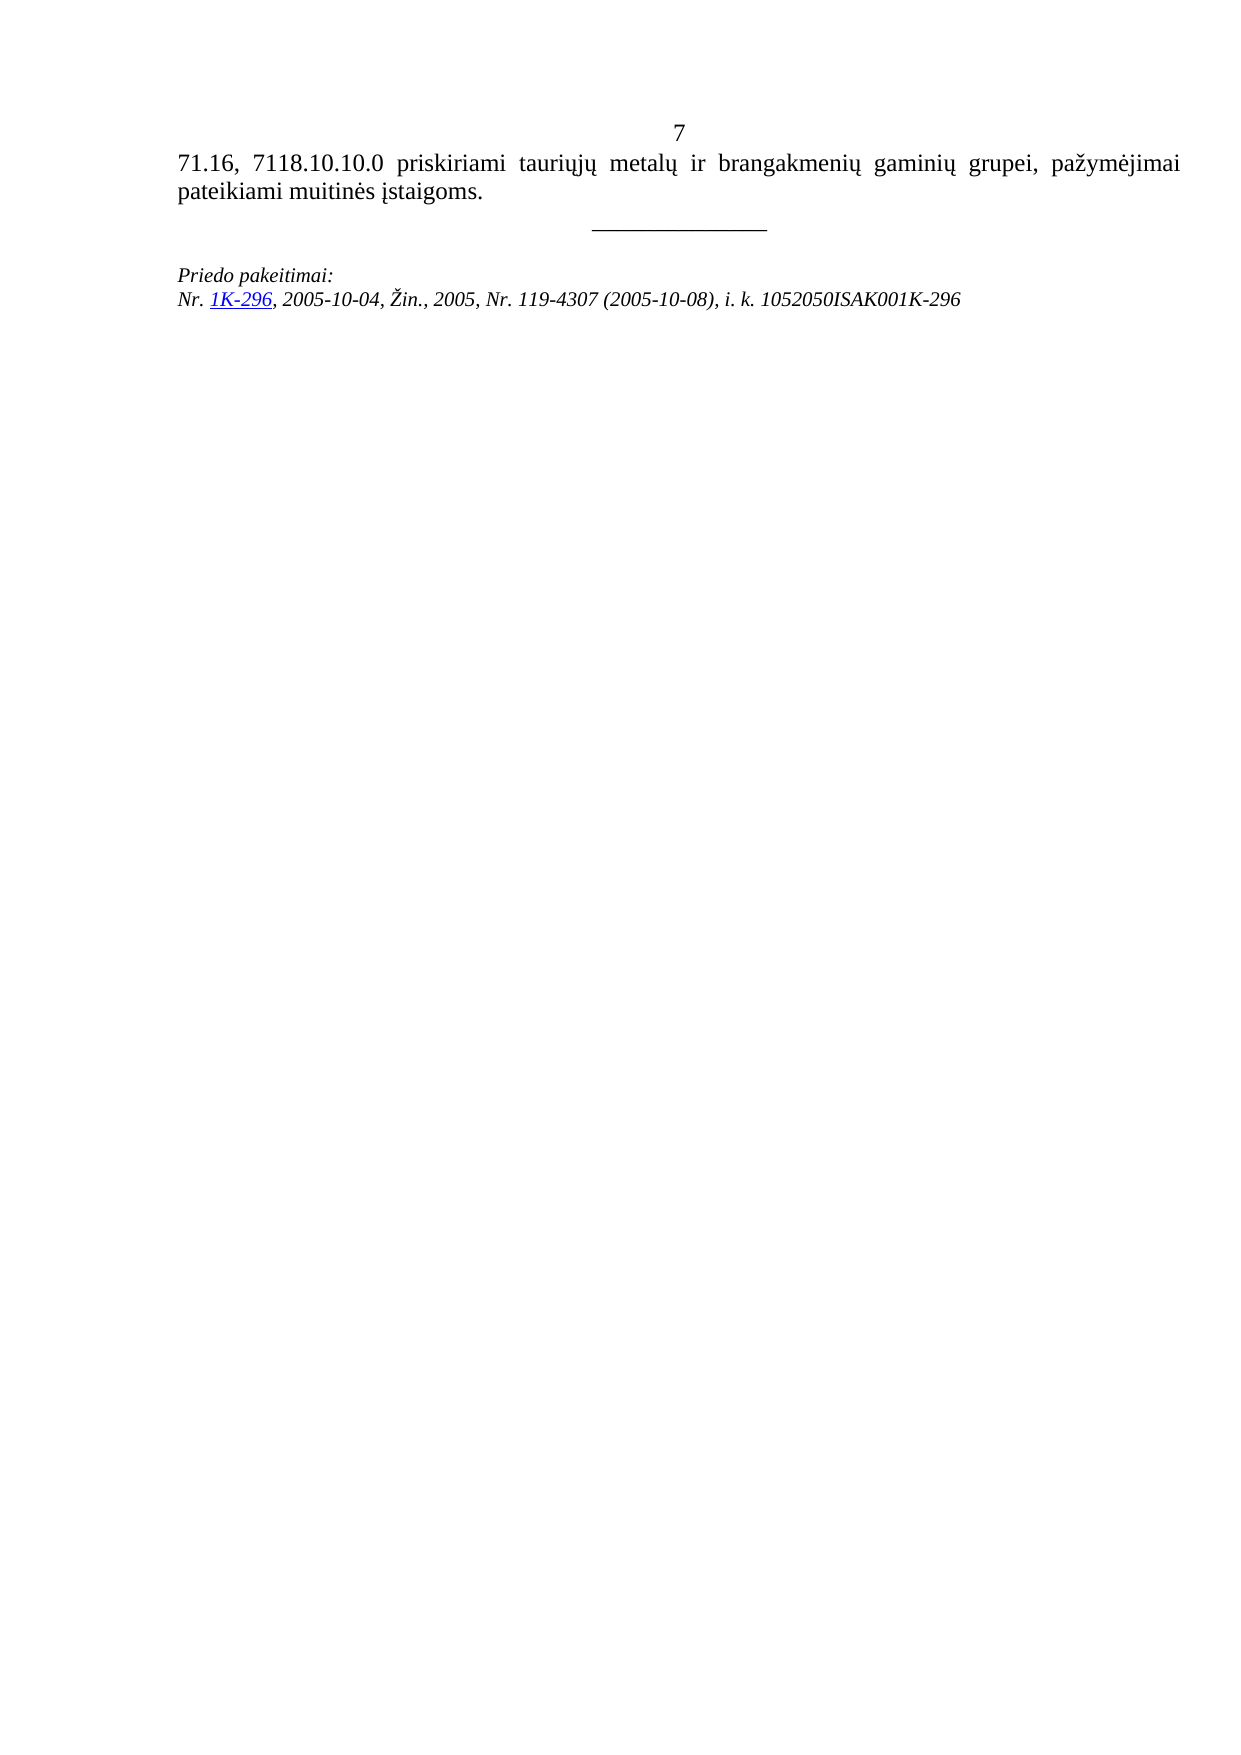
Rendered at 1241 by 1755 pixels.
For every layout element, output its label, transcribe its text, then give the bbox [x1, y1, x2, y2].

text Priedo pakeitimai: [177, 263, 1181, 287]
text Nr. 1K-296, 2005-10-04, Žin., 2005, Nr. 119-4307 (2005-10-08), i. k. 1052050ISAK001K-296 [177, 287, 1181, 311]
text 71.16, 7118.10.10.0 priskiriami tauriųjų metalų ir brangakmenių gaminių grupei, pažymėjimai pateikiami muitinės įstaigoms. [177, 148, 1181, 205]
text ______________ [177, 205, 1181, 234]
